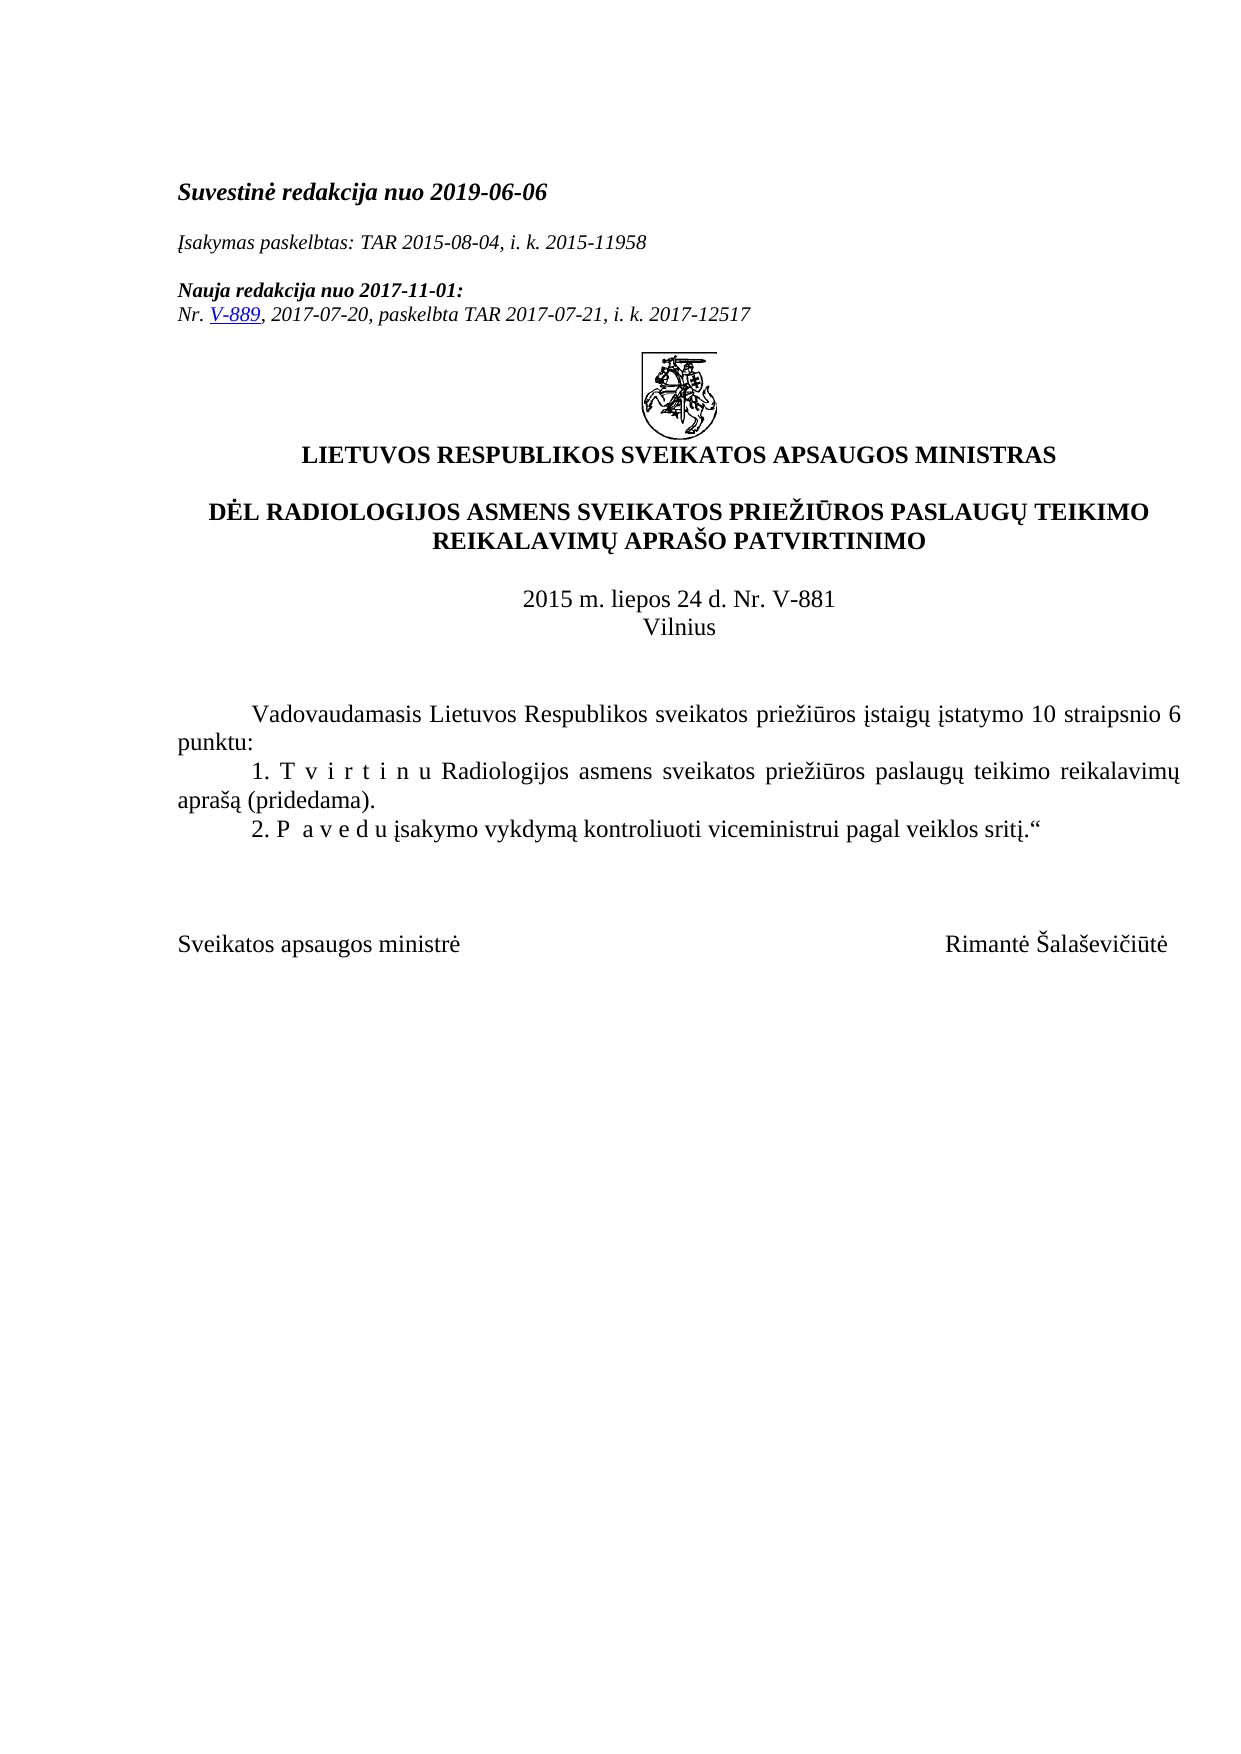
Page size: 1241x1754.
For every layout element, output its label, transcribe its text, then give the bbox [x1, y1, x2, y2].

text Sveikatos apsaugos ministrė Rimantė Šalaševičiūtė [177, 929, 1181, 957]
text Įsakymas paskelbtas: TAR 2015-08-04, i. k. 2015-11958 [177, 230, 1181, 254]
text 2. P a v e d u įsakymo vykdymą kontroliuoti viceministrui pagal veiklos sritį.“ [177, 814, 1181, 842]
text Vadovaudamasis Lietuvos Respublikos sveikatos priežiūros įstaigų įstatymo 10 straipsnio 6 punktu: [177, 699, 1181, 756]
text Vilnius [177, 612, 1181, 641]
text LIETUVOS RESPUBLIKOS SVEIKATOS APSAUGOS MINISTRAS [177, 440, 1181, 469]
text Nr. V-889, 2017-07-20, paskelbta TAR 2017-07-21, i. k. 2017-12517 [177, 302, 1181, 326]
text 1. T v i r t i n u Radiologijos asmens sveikatos priežiūros paslaugų teikimo reikalavimų aprašą (pridedama). [177, 756, 1181, 814]
text Suvestinė redakcija nuo 2019-06-06 [177, 177, 1181, 206]
text 2015 m. liepos 24 d. Nr. V-881 [177, 584, 1181, 612]
text Nauja redakcija nuo 2017-11-01: [177, 278, 1181, 302]
text DĖL RADIOLOGIJOS ASMENS SVEIKATOS PRIEŽIŪROS PASLAUGŲ TEIKIMO REIKALAVIMŲ APRAŠO PATVIRTINIMO [177, 497, 1181, 555]
